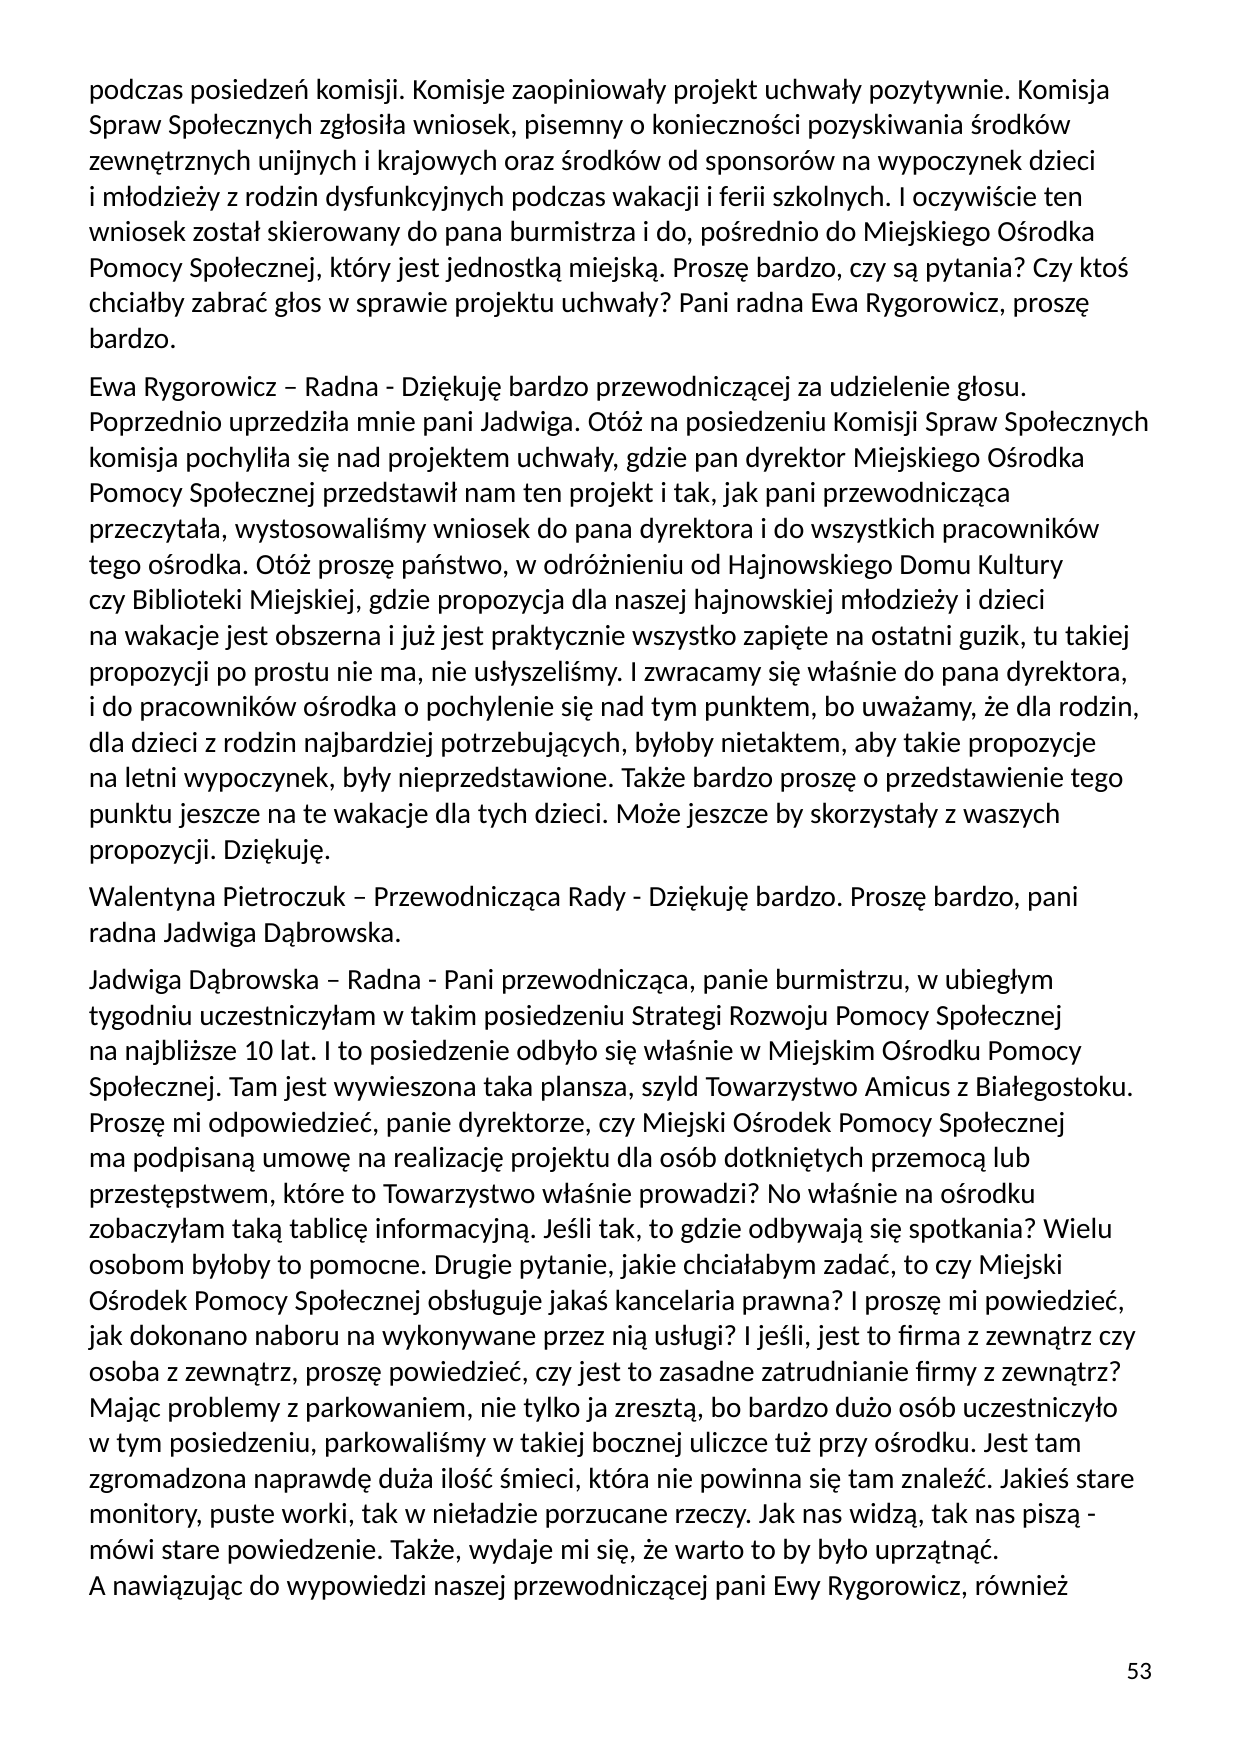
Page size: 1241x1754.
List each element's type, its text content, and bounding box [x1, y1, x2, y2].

text Walentyna Pietroczuk – Przewodnicząca Rady - Dziękuję bardzo. Proszę bardzo, pani radna Jadwiga Dąbrowska. [88, 878, 1152, 949]
text Ewa Rygorowicz – Radna - Dziękuję bardzo przewodniczącej za udzielenie głosu. Poprzednio uprzedziła mnie pani Jadwiga. Otóż na posiedzeniu Komisji Spraw Społecznych komisja pochyliła się nad projektem uchwały, gdzie pan dyrektor Miejskiego Ośrodka Pomocy Społecznej przedstawił nam ten projekt i tak, jak pani przewodnicząca przeczytała, wystosowaliśmy wniosek do pana dyrektora i do wszystkich pracowników tego ośrodka. Otóż proszę państwo, w odróżnieniu od Hajnowskiego Domu Kultury czy Biblioteki Miejskiej, gdzie propozycja dla naszej hajnowskiej młodzieży i dzieci na wakacje jest obszerna i już jest praktycznie wszystko zapięte na ostatni guzik, tu takiej propozycji po prostu nie ma, nie usłyszeliśmy. I zwracamy się właśnie do pana dyrektora, i do pracowników ośrodka o pochylenie się nad tym punktem, bo uważamy, że dla rodzin, dla dzieci z rodzin najbardziej potrzebujących, byłoby nietaktem, aby takie propozycje na letni wypoczynek, były nieprzedstawione. Także bardzo proszę o przedstawienie tego punktu jeszcze na te wakacje dla tych dzieci. Może jeszcze by skorzystały z waszych propozycji. Dziękuję. [88, 368, 1152, 866]
text Jadwiga Dąbrowska – Radna - Pani przewodnicząca, panie burmistrzu, w ubiegłym tygodniu uczestniczyłam w takim posiedzeniu Strategi Rozwoju Pomocy Społecznej na najbliższe 10 lat. I to posiedzenie odbyło się właśnie w Miejskim Ośrodku Pomocy Społecznej. Tam jest wywieszona taka plansza, szyld Towarzystwo Amicus z Białegostoku. Proszę mi odpowiedzieć, panie dyrektorze, czy Miejski Ośrodek Pomocy Społecznej ma podpisaną umowę na realizację projektu dla osób dotkniętych przemocą lub przestępstwem, które to Towarzystwo właśnie prowadzi? No właśnie na ośrodku zobaczyłam taką tablicę informacyjną. Jeśli tak, to gdzie odbywają się spotkania? Wielu osobom byłoby to pomocne. Drugie pytanie, jakie chciałabym zadać, to czy Miejski Ośrodek Pomocy Społecznej obsługuje jakaś kancelaria prawna? I proszę mi powiedzieć, jak dokonano naboru na wykonywane przez nią usługi? I jeśli, jest to firma z zewnątrz czy osoba z zewnątrz, proszę powiedzieć, czy jest to zasadne zatrudnianie firmy z zewnątrz? Mając problemy z parkowaniem, nie tylko ja zresztą, bo bardzo dużo osób uczestniczyło w tym posiedzeniu, parkowaliśmy w takiej bocznej uliczce tuż przy ośrodku. Jest tam zgromadzona naprawdę duża ilość śmieci, która nie powinna się tam znaleźć. Jakieś stare monitory, puste worki, tak w nieładzie porzucane rzeczy. Jak nas widzą, tak nas piszą - mówi stare powiedzenie. Także, wydaje mi się, że warto to by było uprzątnąć. A nawiązując do wypowiedzi naszej przewodniczącej pani Ewy Rygorowicz, również [88, 961, 1152, 1602]
text podczas posiedzeń komisji. Komisje zaopiniowały projekt uchwały pozytywnie. Komisja Spraw Społecznych zgłosiła wniosek, pisemny o konieczności pozyskiwania środków zewnętrznych unijnych i krajowych oraz środków od sponsorów na wypoczynek dzieci i młodzieży z rodzin dysfunkcyjnych podczas wakacji i ferii szkolnych. I oczywiście ten wniosek został skierowany do pana burmistrza i do, pośrednio do Miejskiego Ośrodka Pomocy Społecznej, który jest jednostką miejską. Proszę bardzo, czy są pytania? Czy ktoś chciałby zabrać głos w sprawie projektu uchwały? Pani radna Ewa Rygorowicz, proszę bardzo. [88, 71, 1152, 356]
